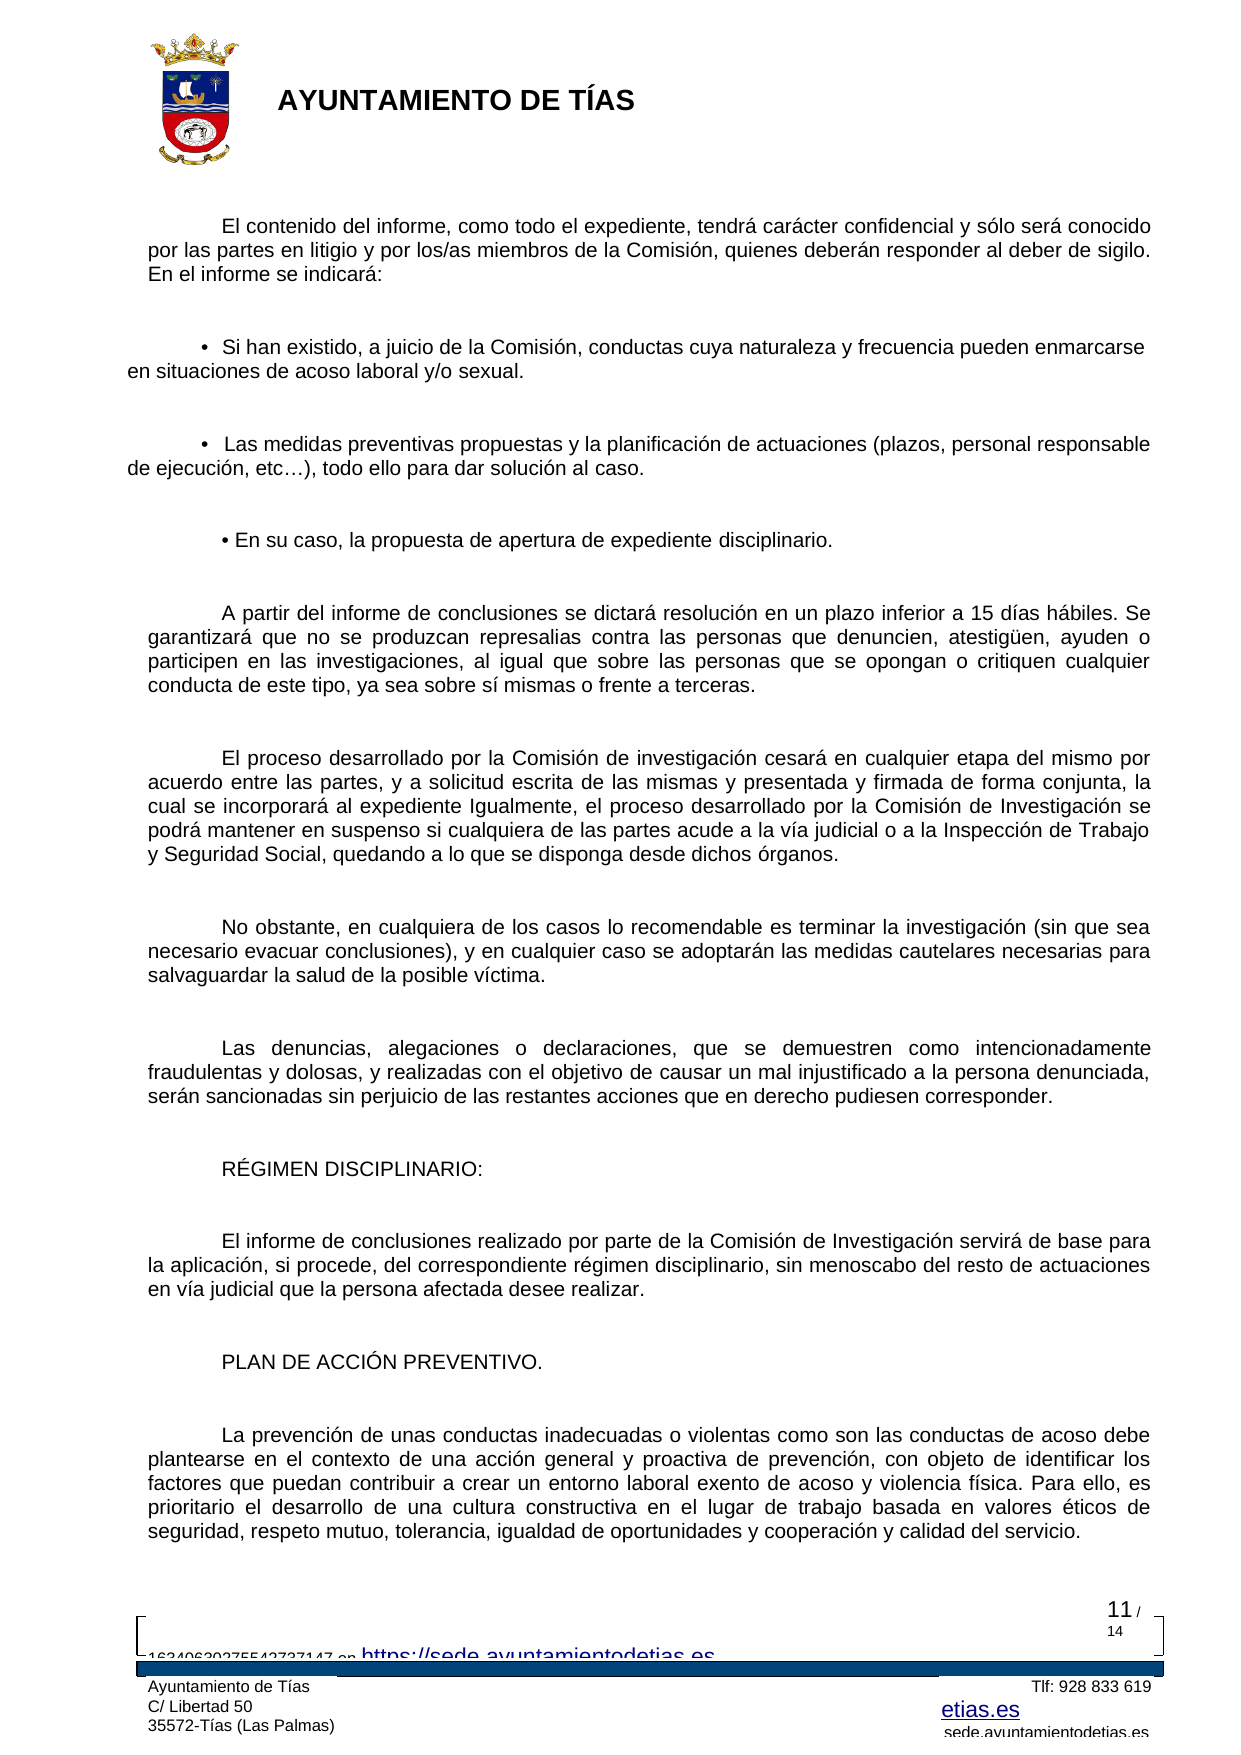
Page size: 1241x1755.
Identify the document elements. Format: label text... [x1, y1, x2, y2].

text No obstante, en cualquiera de los casos lo recomendable es terminar la investigación (sin que sea necesario evacuar conclusiones), y en cualquier caso se adoptarán las medidas cautelares necesarias para salvaguardar la salud de la posible víctima. [148, 915, 1152, 987]
list En su caso, la propuesta de apertura de expediente disciplinario. [221, 528, 1195, 552]
text PLAN DE ACCIÓN PREVENTIVO. [221, 1350, 1195, 1374]
list Si han existido, a juicio de la Comisión, conductas cuya naturaleza y frecuencia pueden enmarcarse en situaciones de acoso laboral y/o sexual. [127, 334, 1152, 382]
text A partir del informe de conclusiones se dictará resolución en un plazo inferior a 15 días hábiles. Se garantizará que no se produzcan represalias contra las personas que denuncien, atestigüen, ayuden o participen en las investigaciones, al igual que sobre las personas que se opongan o critiquen cualquier conducta de este tipo, ya sea sobre sí mismas o frente a terceras. [148, 601, 1152, 697]
text El informe de conclusiones realizado por parte de la Comisión de Investigación servirá de base para la aplicación, si procede, del correspondiente régimen disciplinario, sin menoscabo del resto de actuaciones en vía judicial que la persona afectada desee realizar. [148, 1229, 1152, 1301]
text Las denuncias, alegaciones o declaraciones, que se demuestren como intencionadamente fraudulentas y dolosas, y realizadas con el objetivo de causar un mal injustificado a la persona denunciada, serán sancionadas sin perjuicio de las restantes acciones que en derecho pudiesen corresponder. [148, 1036, 1152, 1107]
text RÉGIMEN DISCIPLINARIO: [221, 1156, 1195, 1180]
text El proceso desarrollado por la Comisión de investigación cesará en cualquier etapa del mismo por acuerdo entre las partes, y a solicitud escrita de las mismas y presentada y firmada de forma conjunta, la cual se incorporará al expediente Igualmente, el proceso desarrollado por la Comisión de Investigación se podrá mantener en suspenso si cualquiera de las partes acude a la vía judicial o a la Inspección de Trabajo y Seguridad Social, quedando a lo que se disponga desde dichos órganos. [148, 746, 1152, 866]
list Las medidas preventivas propuestas y la planificación de actuaciones (plazos, personal responsable de ejecución, etc…), todo ello para dar solución al caso. [127, 431, 1152, 479]
text El contenido del informe, como todo el expediente, tendrá carácter confidencial y sólo será conocido por las partes en litigio y por los/as miembros de la Comisión, quienes deberán responder al deber de sigilo. En el informe se indicará: [148, 214, 1152, 286]
text La prevención de unas conductas inadecuadas o violentas como son las conductas de acoso debe plantearse en el contexto de una acción general y proactiva de prevención, con objeto de identificar los factores que puedan contribuir a crear un entorno laboral exento de acoso y violencia física. Para ello, es prioritario el desarrollo de una cultura constructiva en el lugar de trabajo basada en valores éticos de seguridad, respeto mutuo, tolerancia, igualdad de oportunidades y cooperación y calidad del servicio. [148, 1423, 1152, 1543]
